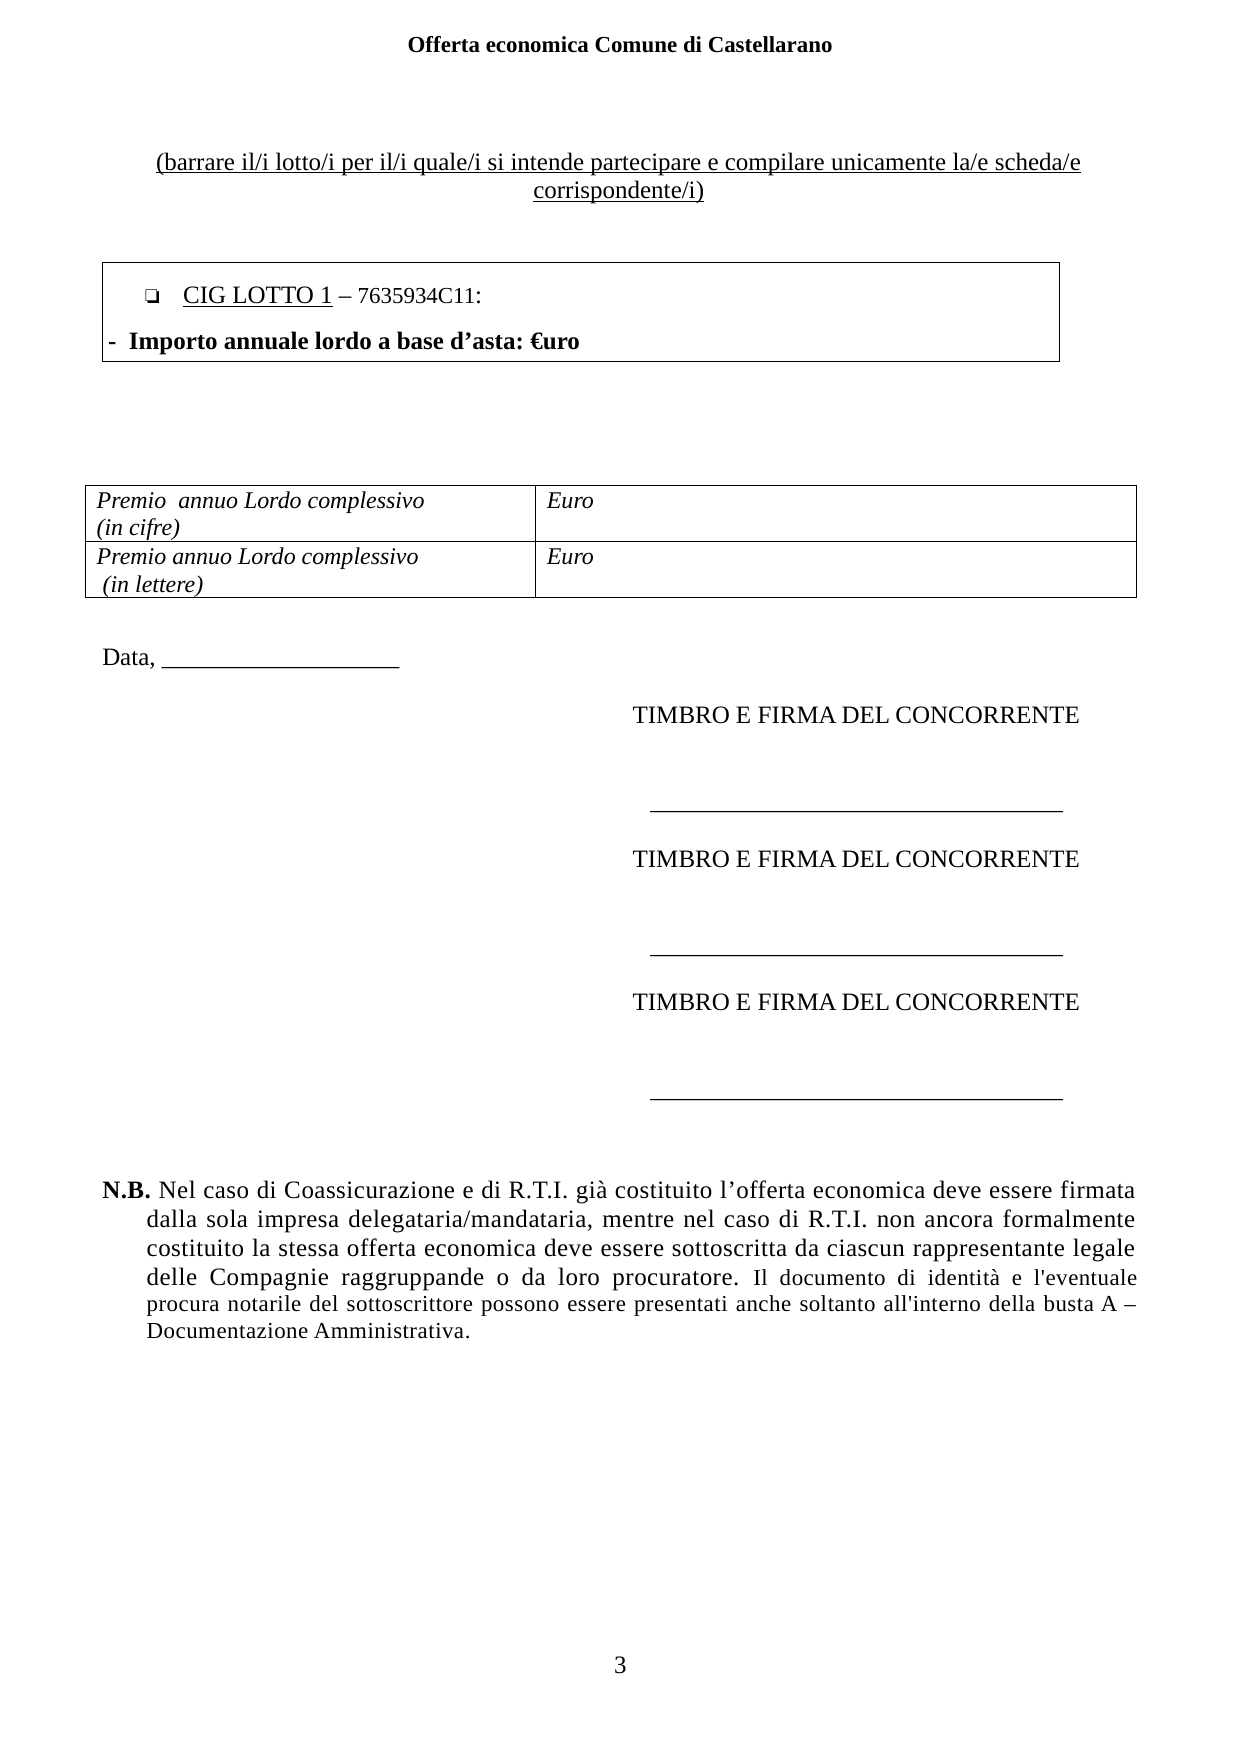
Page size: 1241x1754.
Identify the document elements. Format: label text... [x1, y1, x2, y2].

text _________________________________ [574, 786, 1138, 815]
text TIMBRO E FIRMA DEL CONCORRENTE [574, 844, 1138, 872]
table_cell Euro [536, 542, 1136, 597]
table_header Euro [536, 486, 1136, 541]
text Data, ___________________ [102, 642, 1138, 671]
text TIMBRO E FIRMA DEL CONCORRENTE [574, 987, 1138, 1016]
text _________________________________ [574, 930, 1138, 959]
text (barrare il/i lotto/i per il/i quale/i si intende partecipare e compilare unicamente la/e scheda/e corrispondente/i) [114, 147, 1122, 204]
text N.B. Nel caso di Coassicurazione e di R.T.I. già costituito l’offerta economica deve essere firmata dalla sola impresa delegataria/mandataria, mentre nel caso di R.T.I. non ancora formalmente costituito la stessa offerta economica deve essere sottoscritta da ciascun rappresentante legale delle Compagnie raggruppande o da loro procuratore. Il documento di identità e l'eventuale procura notarile del sottoscrittore possono essere presentati anche soltanto all'interno della busta A – Documentazione Amministrativa. [102, 1175, 1138, 1343]
table_header CIG LOTTO 1 – 7635934C11: - Importo annuale lordo a base d’asta: €uro [103, 263, 1059, 361]
text TIMBRO E FIRMA DEL CONCORRENTE [574, 700, 1138, 729]
table_header Premio annuo Lordo complessivo (in cifre) [86, 486, 535, 541]
table_cell Premio annuo Lordo complessivo (in lettere) [86, 542, 535, 597]
text _________________________________ [574, 1074, 1138, 1102]
